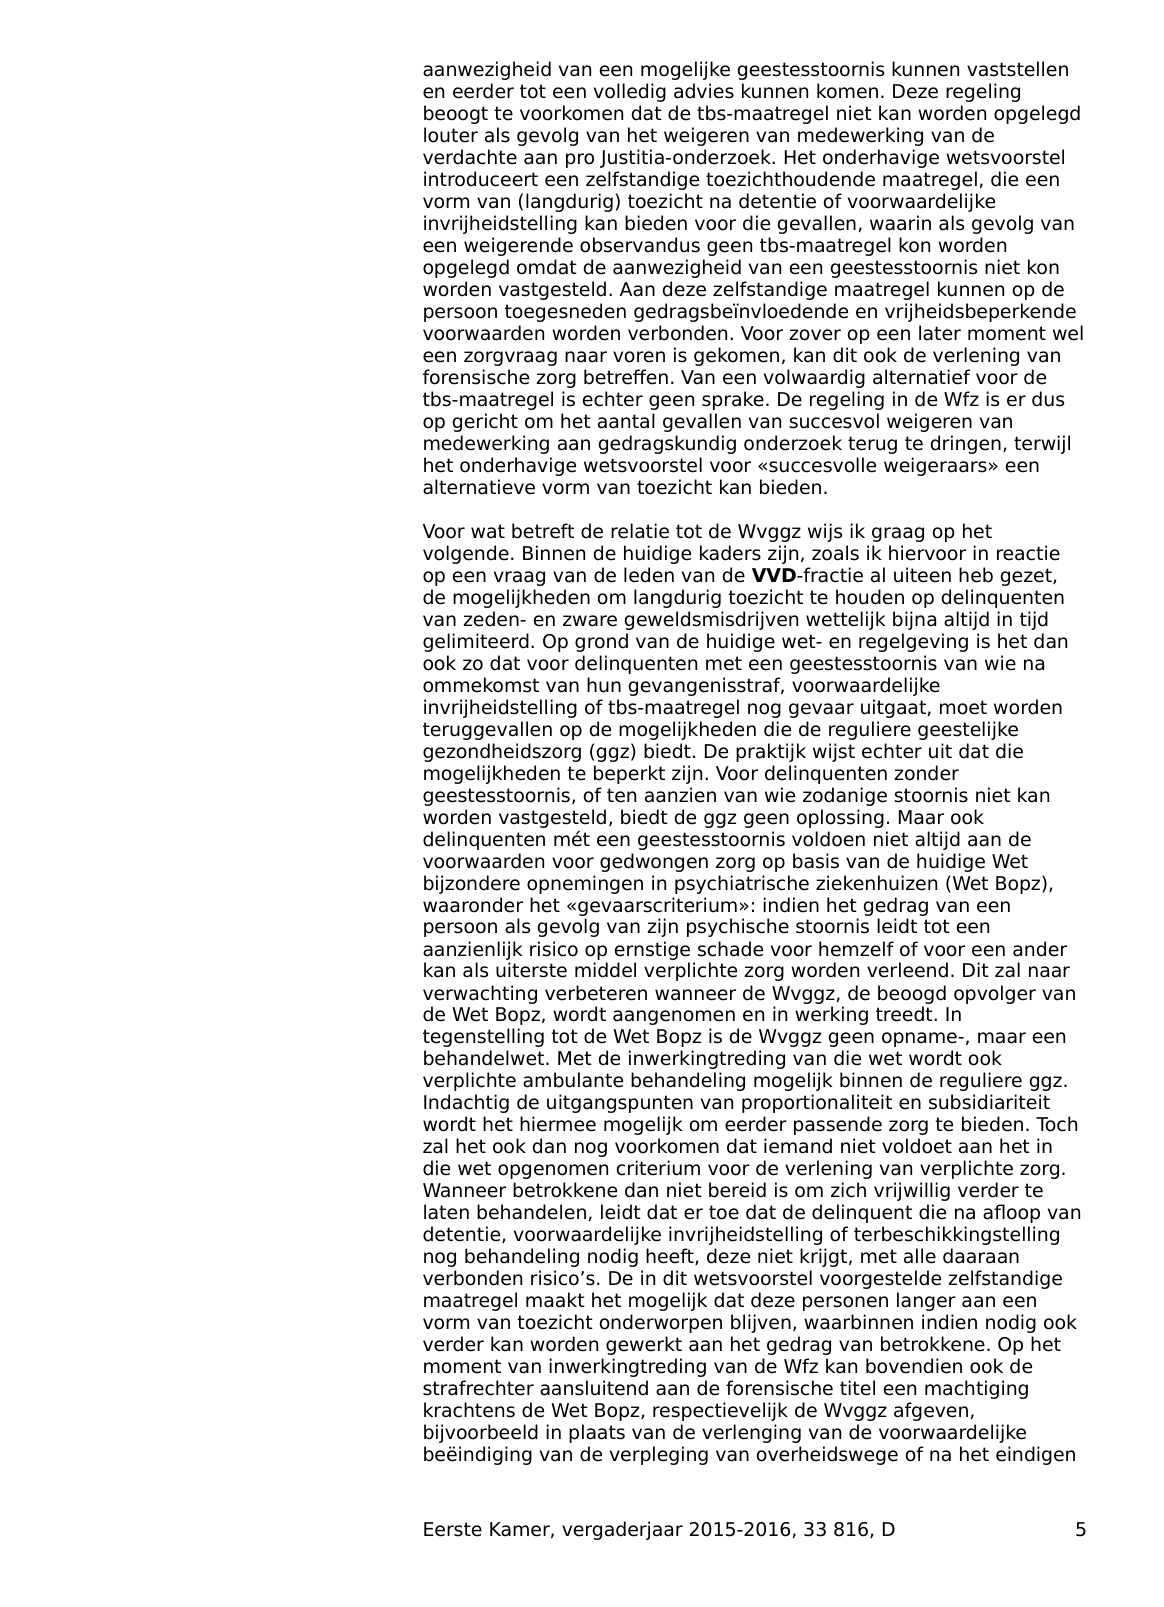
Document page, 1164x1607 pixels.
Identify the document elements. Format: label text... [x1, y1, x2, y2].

text Voor wat betreft de relatie tot de Wvggz wijs ik graag op het volgende. Binnen de huidige kaders zijn, zoals ik hiervoor in reactie op een vraag van de leden van de VVD-fractie al uiteen heb gezet, de mogelijkheden om langdurig toezicht te houden op delinquenten van zeden- en zware geweldsmisdrijven wettelijk bijna altijd in tijd gelimiteerd. Op grond van de huidige wet- en regelgeving is het dan ook zo dat voor delinquenten met een geestesstoornis van wie na ommekomst van hun gevangenisstraf, voorwaardelijke invrijheidstelling of tbs-maatregel nog gevaar uitgaat, moet worden teruggevallen op de mogelijkheden die de reguliere geestelijke gezondheidszorg (ggz) biedt. De praktijk wijst echter uit dat die mogelijkheden te beperkt zijn. Voor delinquenten zonder geestesstoornis, of ten aanzien van wie zodanige stoornis niet kan worden vastgesteld, biedt de ggz geen oplossing. Maar ook delinquenten mét een geestesstoornis voldoen niet altijd aan de voorwaarden voor gedwongen zorg op basis van de huidige Wet bijzondere opnemingen in psychiatrische ziekenhuizen (Wet Bopz), waaronder het «gevaarscriterium»: indien het gedrag van een persoon als gevolg van zijn psychische stoornis leidt tot een aanzienlijk risico op ernstige schade voor hemzelf of voor een ander kan als uiterste middel verplichte zorg worden verleend. Dit zal naar verwachting verbeteren wanneer de Wvggz, de beoogd opvolger van de Wet Bopz, wordt aangenomen en in werking treedt. In tegenstelling tot de Wet Bopz is de Wvggz geen opname-, maar een behandelwet. Met de inwerkingtreding van die wet wordt ook verplichte ambulante behandeling mogelijk binnen de reguliere ggz. Indachtig de uitgangspunten van proportionaliteit en subsidiariteit wordt het hiermee mogelijk om eerder passende zorg te bieden. Toch zal het ook dan nog voorkomen dat iemand niet voldoet aan het in die wet opgenomen criterium voor de verlening van verplichte zorg. Wanneer betrokkene dan niet bereid is om zich vrijwillig verder te laten behandelen, leidt dat er toe dat de delinquent die na afloop van detentie, voorwaardelijke invrijheidstelling of terbeschikkingstelling nog behandeling nodig heeft, deze niet krijgt, met alle daaraan verbonden risico’s. De in dit wetsvoorstel voorgestelde zelfstandige maatregel maakt het mogelijk dat deze personen langer aan een vorm van toezicht onderworpen blijven, waarbinnen indien nodig ook verder kan worden gewerkt aan het gedrag van betrokkene. Op het moment van inwerkingtreding van de Wfz kan bovendien ook de strafrechter aansluitend aan de forensische titel een machtiging krachtens de Wet Bopz, respectievelijk de Wvggz afgeven, bijvoorbeeld in plaats van de verlenging van de voorwaardelijke beëindiging van de verpleging van overheidswege of na het eindigen [422, 521, 1087, 1466]
text aanwezigheid van een mogelijke geestesstoornis kunnen vaststellen en eerder tot een volledig advies kunnen komen. Deze regeling beoogt te voorkomen dat de tbs-maatregel niet kan worden opgelegd louter als gevolg van het weigeren van medewerking van de verdachte aan pro Justitia-onderzoek. Het onderhavige wetsvoorstel introduceert een zelfstandige toezichthoudende maatregel, die een vorm van (langdurig) toezicht na detentie of voorwaardelijke invrijheidstelling kan bieden voor die gevallen, waarin als gevolg van een weigerende observandus geen tbs-maatregel kon worden opgelegd omdat de aanwezigheid van een geestesstoornis niet kon worden vastgesteld. Aan deze zelfstandige maatregel kunnen op de persoon toegesneden gedragsbeïnvloedende en vrijheidsbeperkende voorwaarden worden verbonden. Voor zover op een later moment wel een zorgvraag naar voren is gekomen, kan dit ook de verlening van forensische zorg betreffen. Van een volwaardig alternatief voor de tbs-maatregel is echter geen sprake. De regeling in de Wfz is er dus op gericht om het aantal gevallen van succesvol weigeren van medewerking aan gedragskundig onderzoek terug te dringen, terwijl het onderhavige wetsvoorstel voor «succesvolle weigeraars» een alternatieve vorm van toezicht kan bieden. [422, 59, 1087, 499]
